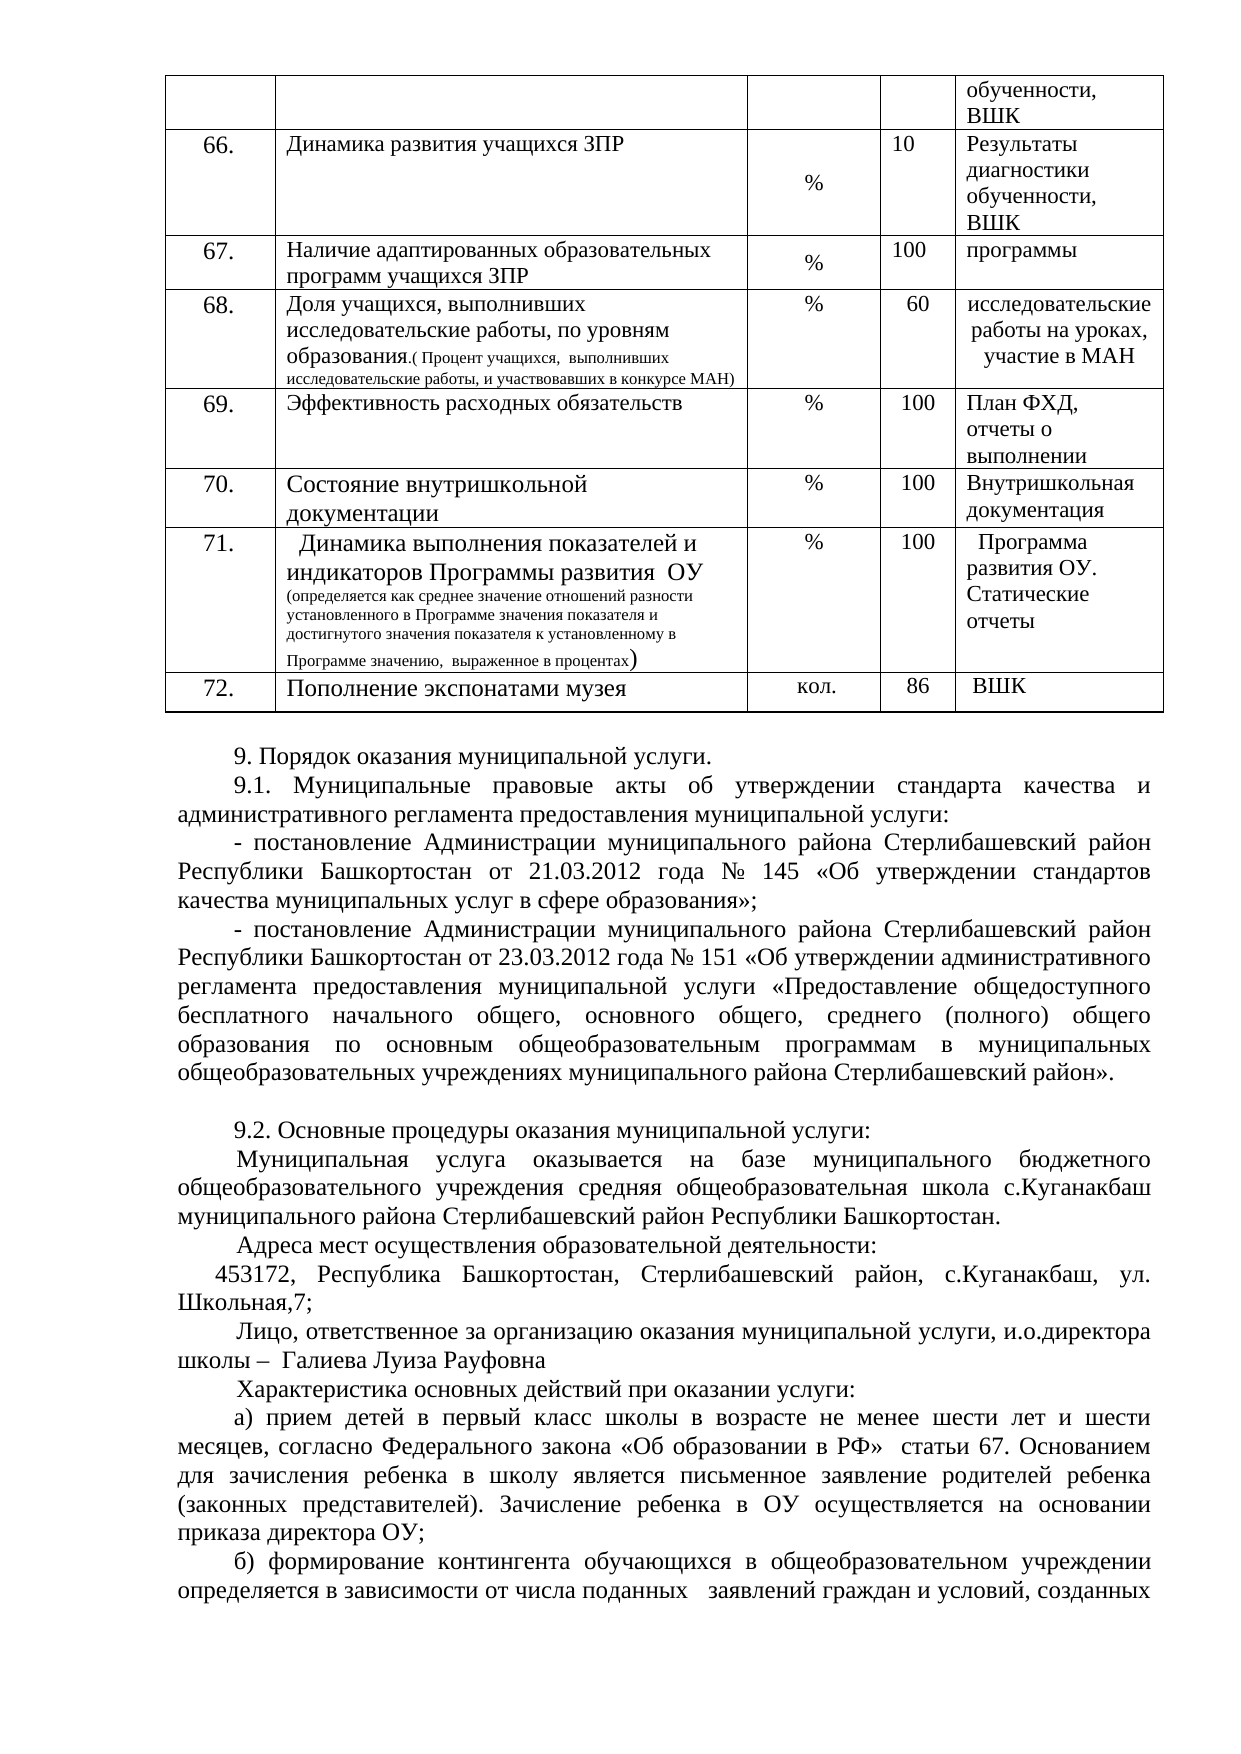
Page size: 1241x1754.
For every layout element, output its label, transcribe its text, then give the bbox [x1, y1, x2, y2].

table_cell [166, 673, 275, 711]
table_cell программы [956, 236, 1163, 289]
table_cell % [748, 389, 880, 468]
table_cell Эффективность расходных обязательств [276, 389, 747, 468]
text - постановление Администрации муниципального района Стерлибашевский район Республики Башкортостан от 21.03.2012 года № 145 «Об утверждении стандартов качества муниципальных услуг в сфере образования»; [177, 827, 1152, 914]
table_cell [166, 290, 275, 388]
table_cell [166, 469, 275, 527]
table_cell План ФХД, отчеты о выполнении [956, 389, 1163, 468]
table_cell Пополнение экспонатами музея [276, 673, 747, 711]
text а) прием детей в первый класс школы в возрасте не менее шести лет и шести месяцев, согласно Федерального закона «Об образовании в РФ» статьи 67. Основанием для зачисления ребенка в школу является письменное заявление родителей ребенка (законных представителей). Зачисление ребенка в ОУ осуществляется на основании приказа директора ОУ; [177, 1402, 1152, 1546]
table_cell 100 [881, 389, 955, 468]
table_cell ВШК [956, 673, 1163, 711]
text Муниципальная услуга оказывается на базе муниципального бюджетного общеобразовательного учреждения средняя общеобразовательная школа с.Куганакбаш муниципального района Стерлибашевский район Республики Башкортостан. [177, 1144, 1152, 1230]
table_cell Программа развития ОУ. Статические отчеты [956, 528, 1163, 672]
text Адреса мест осуществления образовательной деятельности: [177, 1230, 1152, 1259]
table_cell 100 [881, 236, 955, 289]
text 9.2. Основные процедуры оказания муниципальной услуги: [177, 1115, 1152, 1144]
table_cell Доля учащихся, выполнивших исследовательские работы, по уровням образования.( Процент учащихся, выполнивших исследовательские работы, и участвовавших в конкурсе МАН) [276, 290, 747, 388]
table_cell обученности, ВШК [956, 76, 1163, 129]
table_cell 10 [881, 130, 955, 235]
table_cell Внутришкольная документация [956, 469, 1163, 527]
table_cell [166, 528, 275, 672]
table_cell [276, 76, 747, 129]
text Характеристика основных действий при оказании услуги: [177, 1374, 1152, 1402]
text 453172, Республика Башкортостан, Стерлибашевский район, с.Куганакбаш, ул. Школьная,7; [177, 1259, 1152, 1316]
table_cell % [748, 469, 880, 527]
table_cell Состояние внутришкольной документации [276, 469, 747, 527]
table_cell % [748, 528, 880, 672]
table_cell 60 [881, 290, 955, 388]
table_cell [166, 236, 275, 289]
table_cell 100 [881, 469, 955, 527]
text 9.1. Муниципальные правовые акты об утверждении стандарта качества и административного регламента предоставления муниципальной услуги: [177, 770, 1152, 827]
table_cell Динамика развития учащихся ЗПР [276, 130, 747, 235]
table_cell [881, 76, 955, 129]
table_cell [166, 130, 275, 235]
table_cell [166, 389, 275, 468]
table_cell 86 [881, 673, 955, 711]
table_cell % [748, 290, 880, 388]
text - постановление Администрации муниципального района Стерлибашевский район Республики Башкортостан от 23.03.2012 года № 151 «Об утверждении административного регламента предоставления муниципальной услуги «Предоставление общедоступного бесплатного начального общего, основного общего, среднего (полного) общего образования по основным общеобразовательным программам в муниципальных общеобразовательных учреждениях муниципального района Стерлибашевский район». [177, 914, 1152, 1086]
table_cell кол. [748, 673, 880, 711]
text 9. Порядок оказания муниципальной услуги. [177, 741, 1152, 770]
text б) формирование контингента обучающихся в общеобразовательном учреждении определяется в зависимости от числа поданных заявлений граждан и условий, созданных [177, 1546, 1152, 1604]
table_cell исследовательские работы на уроках, участие в МАН [956, 290, 1163, 388]
text Лицо, ответственное за организацию оказания муниципальной услуги, и.о.директора школы – Галиева Луиза Рауфовна [177, 1316, 1152, 1374]
table_cell [748, 76, 880, 129]
table_cell Результаты диагностики обученности, ВШК [956, 130, 1163, 235]
table_cell [166, 76, 275, 129]
table_cell % [748, 236, 880, 289]
table_cell % [748, 130, 880, 235]
table_cell Динамика выполнения показателей и индикаторов Программы развития ОУ (определяется как среднее значение отношений разности установленного в Программе значения показателя и достигнутого значения показателя к установленному в Программе значению, выраженное в процентах) [276, 528, 747, 672]
table_cell Наличие адаптированных образовательных программ учащихся ЗПР [276, 236, 747, 289]
table_cell 100 [881, 528, 955, 672]
